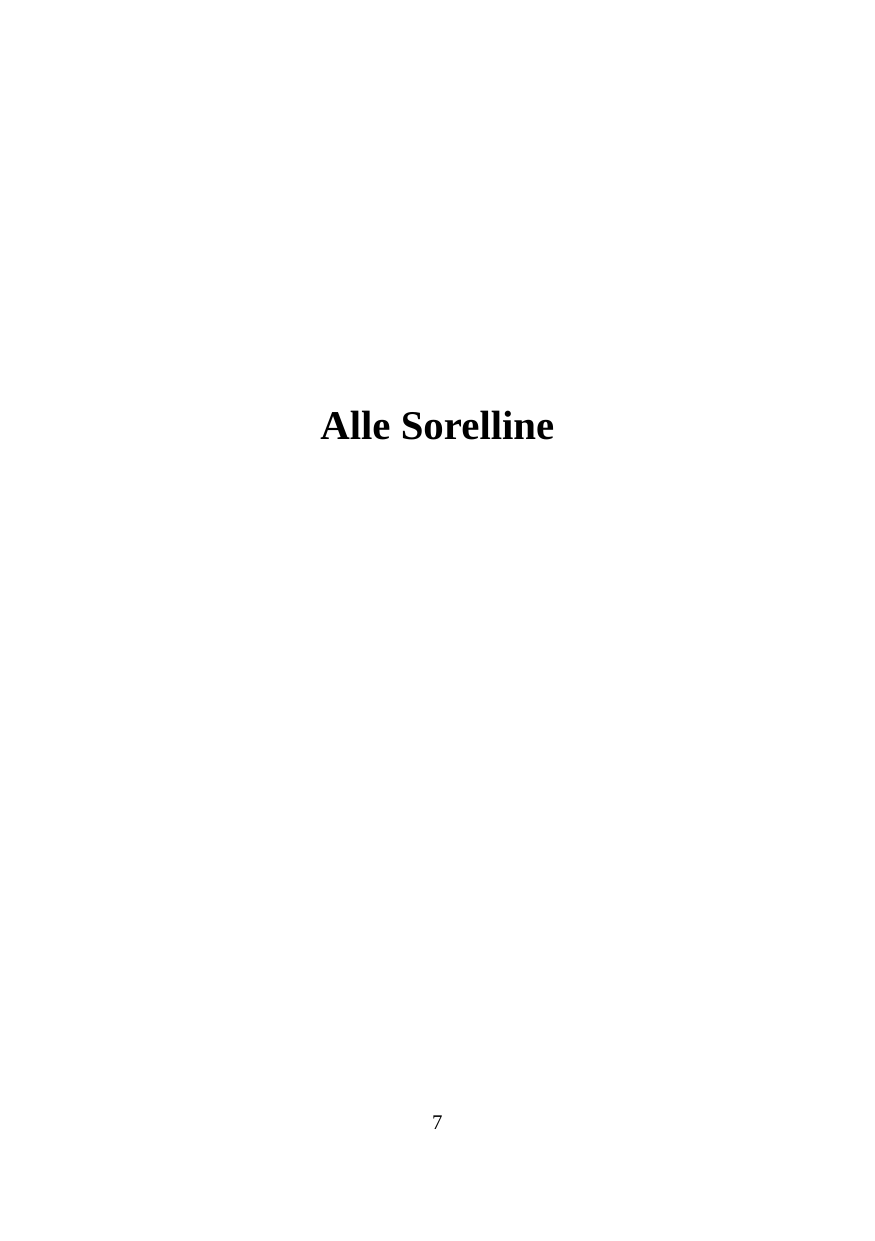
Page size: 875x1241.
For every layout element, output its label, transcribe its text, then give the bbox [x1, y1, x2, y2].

subtitle Alle Sorelline [106, 402, 768, 448]
